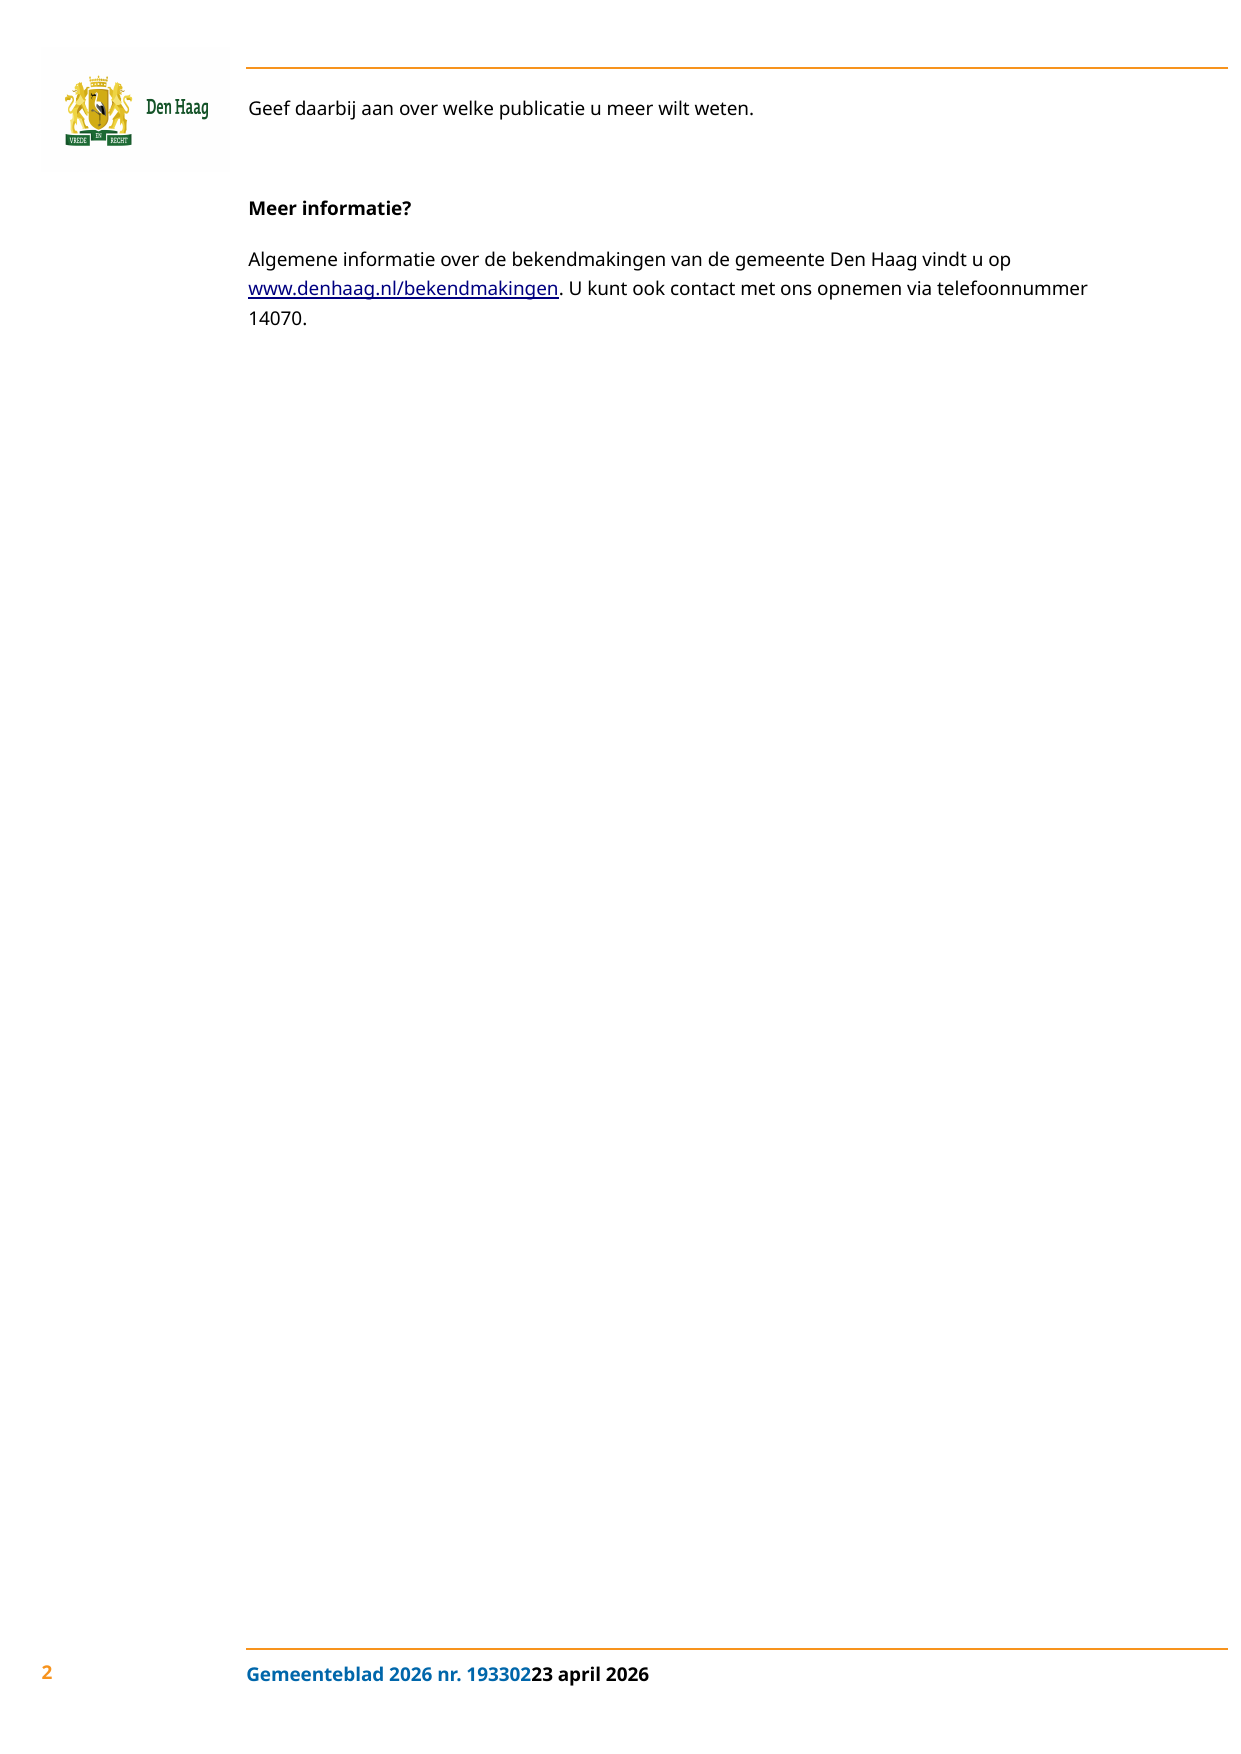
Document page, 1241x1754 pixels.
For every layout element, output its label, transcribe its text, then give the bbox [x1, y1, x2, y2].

text Geef daarbij aan over welke publicatie u meer wilt weten. [248, 95, 1152, 121]
text Algemene informatie over de bekendmakingen van de gemeente Den Haag vindt u op www.denhaag.nl/bekendmakingen. U kunt ook contact met ons opnemen via telefoonnummer 14070. [248, 246, 1152, 331]
text Meer informatie? [248, 196, 1152, 221]
picture [41, 47, 231, 172]
